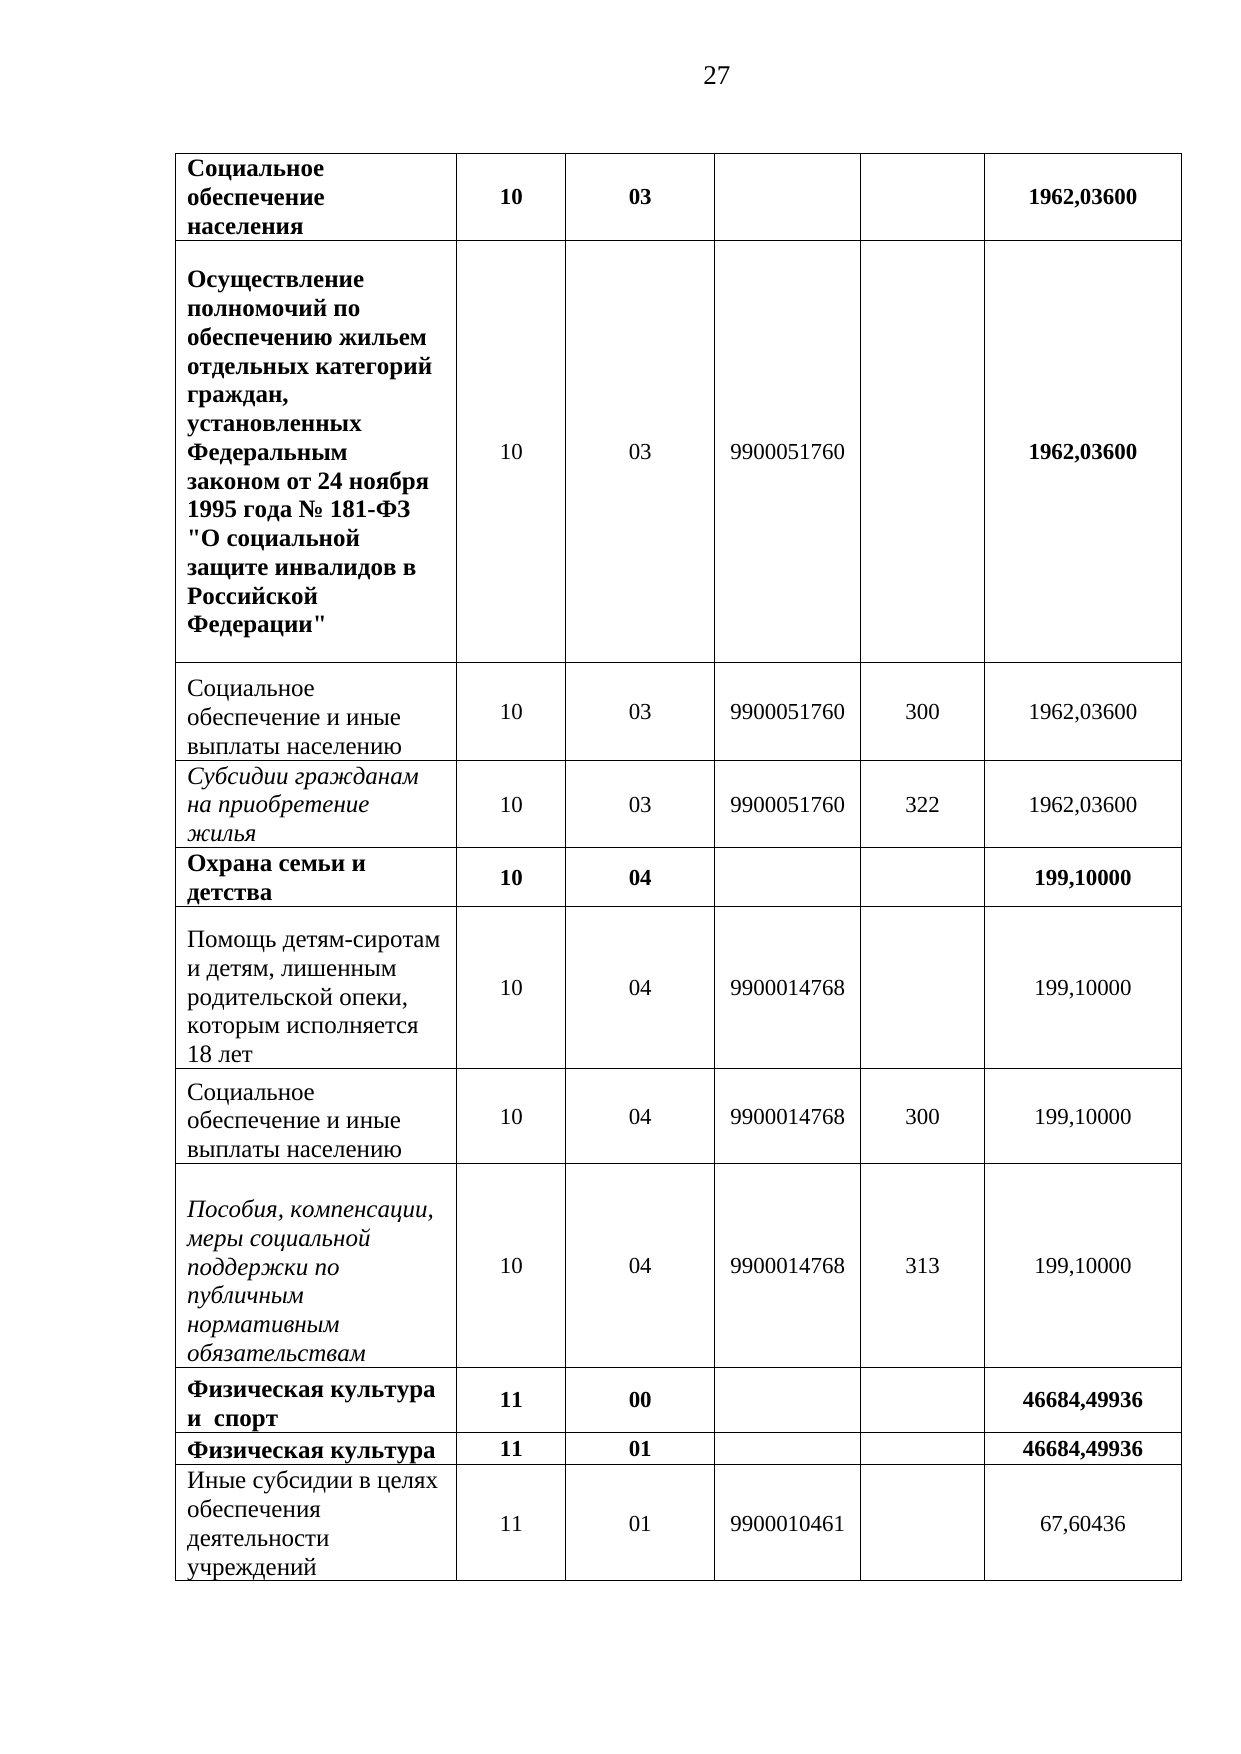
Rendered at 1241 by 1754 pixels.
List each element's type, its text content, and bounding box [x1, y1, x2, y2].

table_cell 10 [457, 1069, 565, 1163]
table_cell 10 [457, 241, 565, 662]
table_cell 300 [861, 1069, 984, 1163]
table_cell [715, 1368, 860, 1432]
table_cell [715, 1433, 860, 1464]
table_cell 199,10000 [985, 907, 1181, 1068]
table_cell [861, 907, 984, 1068]
table_cell 10 [457, 907, 565, 1068]
table_cell 9900051760 [715, 663, 860, 760]
table_cell 03 [566, 154, 714, 240]
table_cell 04 [566, 1069, 714, 1163]
table_cell 9900014768 [715, 1164, 860, 1367]
table_cell 04 [566, 848, 714, 906]
table_cell Социальное обеспечение населения [176, 154, 456, 240]
table_cell 00 [566, 1368, 714, 1432]
table_cell 11 [457, 1465, 565, 1580]
table_cell Охрана семьи и детства [176, 848, 456, 906]
table_cell Физическая культура и спорт [176, 1368, 456, 1432]
table_cell 1962,03600 [985, 761, 1181, 847]
table_cell Осуществление полномочий по обеспечению жильем отдельных категорий граждан, установленных Федеральным законом от 24 ноября 1995 года № 181-ФЗ "О социальной защите инвалидов в Российской Федерации" [176, 241, 456, 662]
table_cell 11 [457, 1433, 565, 1464]
table_cell [861, 1368, 984, 1432]
table_cell Социальное обеспечение и иные выплаты населению [176, 663, 456, 760]
table_cell 322 [861, 761, 984, 847]
table_cell [715, 848, 860, 906]
table_cell Социальное обеспечение и иные выплаты населению [176, 1069, 456, 1163]
table_cell 1962,03600 [985, 663, 1181, 760]
table_cell 01 [566, 1465, 714, 1580]
table_cell 1962,03600 [985, 154, 1181, 240]
table_cell 199,10000 [985, 1069, 1181, 1163]
table_cell 9900014768 [715, 1069, 860, 1163]
table_cell 199,10000 [985, 848, 1181, 906]
table_cell 01 [566, 1433, 714, 1464]
table_cell 313 [861, 1164, 984, 1367]
table_cell 03 [566, 663, 714, 760]
table_cell [861, 1433, 984, 1464]
table_cell 46684,49936 [985, 1368, 1181, 1432]
table_cell 03 [566, 761, 714, 847]
table_cell 1962,03600 [985, 241, 1181, 662]
table_cell 10 [457, 761, 565, 847]
table_cell 10 [457, 663, 565, 760]
table_cell 10 [457, 1164, 565, 1367]
table_cell 67,60436 [985, 1465, 1181, 1580]
table_cell [861, 848, 984, 906]
table_cell Физическая культура [176, 1433, 456, 1464]
table_cell 04 [566, 907, 714, 1068]
table_cell Субсидии гражданам на приобретение жилья [176, 761, 456, 847]
table_cell 46684,49936 [985, 1433, 1181, 1464]
table_cell [861, 1465, 984, 1580]
table_cell 9900010461 [715, 1465, 860, 1580]
table_cell 03 [566, 241, 714, 662]
table_cell [861, 241, 984, 662]
table_cell [861, 154, 984, 240]
table_cell 9900051760 [715, 241, 860, 662]
table_cell 11 [457, 1368, 565, 1432]
table_cell 199,10000 [985, 1164, 1181, 1367]
table_cell 04 [566, 1164, 714, 1367]
table_cell Помощь детям-сиротам и детям, лишенным родительской опеки, которым исполняется 18 лет [176, 907, 456, 1068]
table_cell 300 [861, 663, 984, 760]
table_cell 9900014768 [715, 907, 860, 1068]
table_cell Иные субсидии в целях обеспечения деятельности учреждений [176, 1465, 456, 1580]
table_cell [715, 154, 860, 240]
table_cell 9900051760 [715, 761, 860, 847]
table_cell 10 [457, 154, 565, 240]
table_cell Пособия, компенсации, меры социальной поддержки по публичным нормативным обязательствам [176, 1164, 456, 1367]
table_cell 10 [457, 848, 565, 906]
